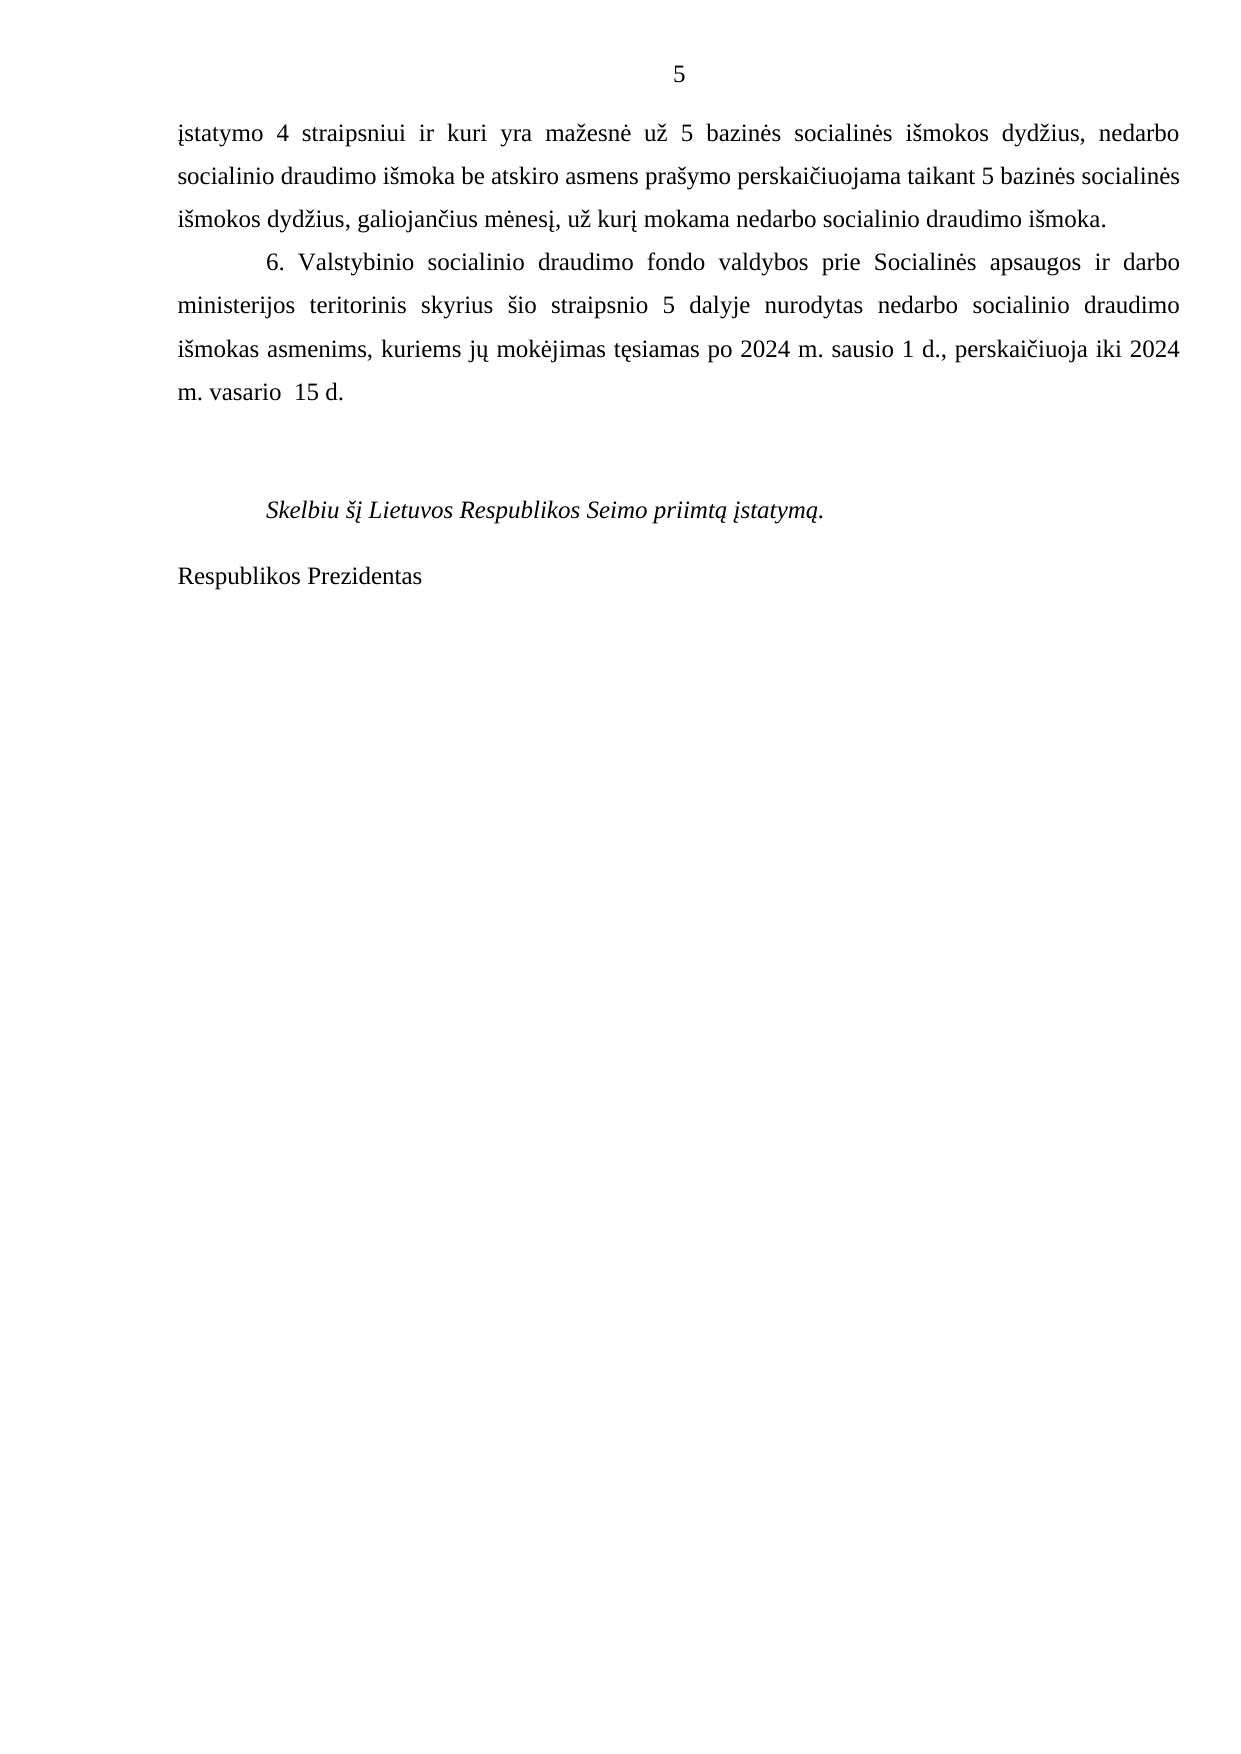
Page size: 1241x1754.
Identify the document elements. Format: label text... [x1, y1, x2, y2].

text Skelbiu šį Lietuvos Respublikos Seimo priimtą įstatymą. [177, 495, 1237, 524]
text Respublikos Prezidentas [177, 561, 1237, 590]
text įstatymo 4 straipsniui ir kuri yra mažesnė už 5 bazinės socialinės išmokos dydžius, nedarbo socialinio draudimo išmoka be atskiro asmens prašymo perskaičiuojama taikant 5 bazinės socialinės išmokos dydžius, galiojančius mėnesį, už kurį mokama nedarbo socialinio draudimo išmoka. [177, 118, 1181, 233]
text 6. Valstybinio socialinio draudimo fondo valdybos prie Socialinės apsaugos ir darbo ministerijos teritorinis skyrius šio straipsnio 5 dalyje nurodytas nedarbo socialinio draudimo išmokas asmenims, kuriems jų mokėjimas tęsiamas po 2024 m. sausio 1 d., perskaičiuoja iki 2024 m. vasario 15 d. [177, 247, 1181, 406]
